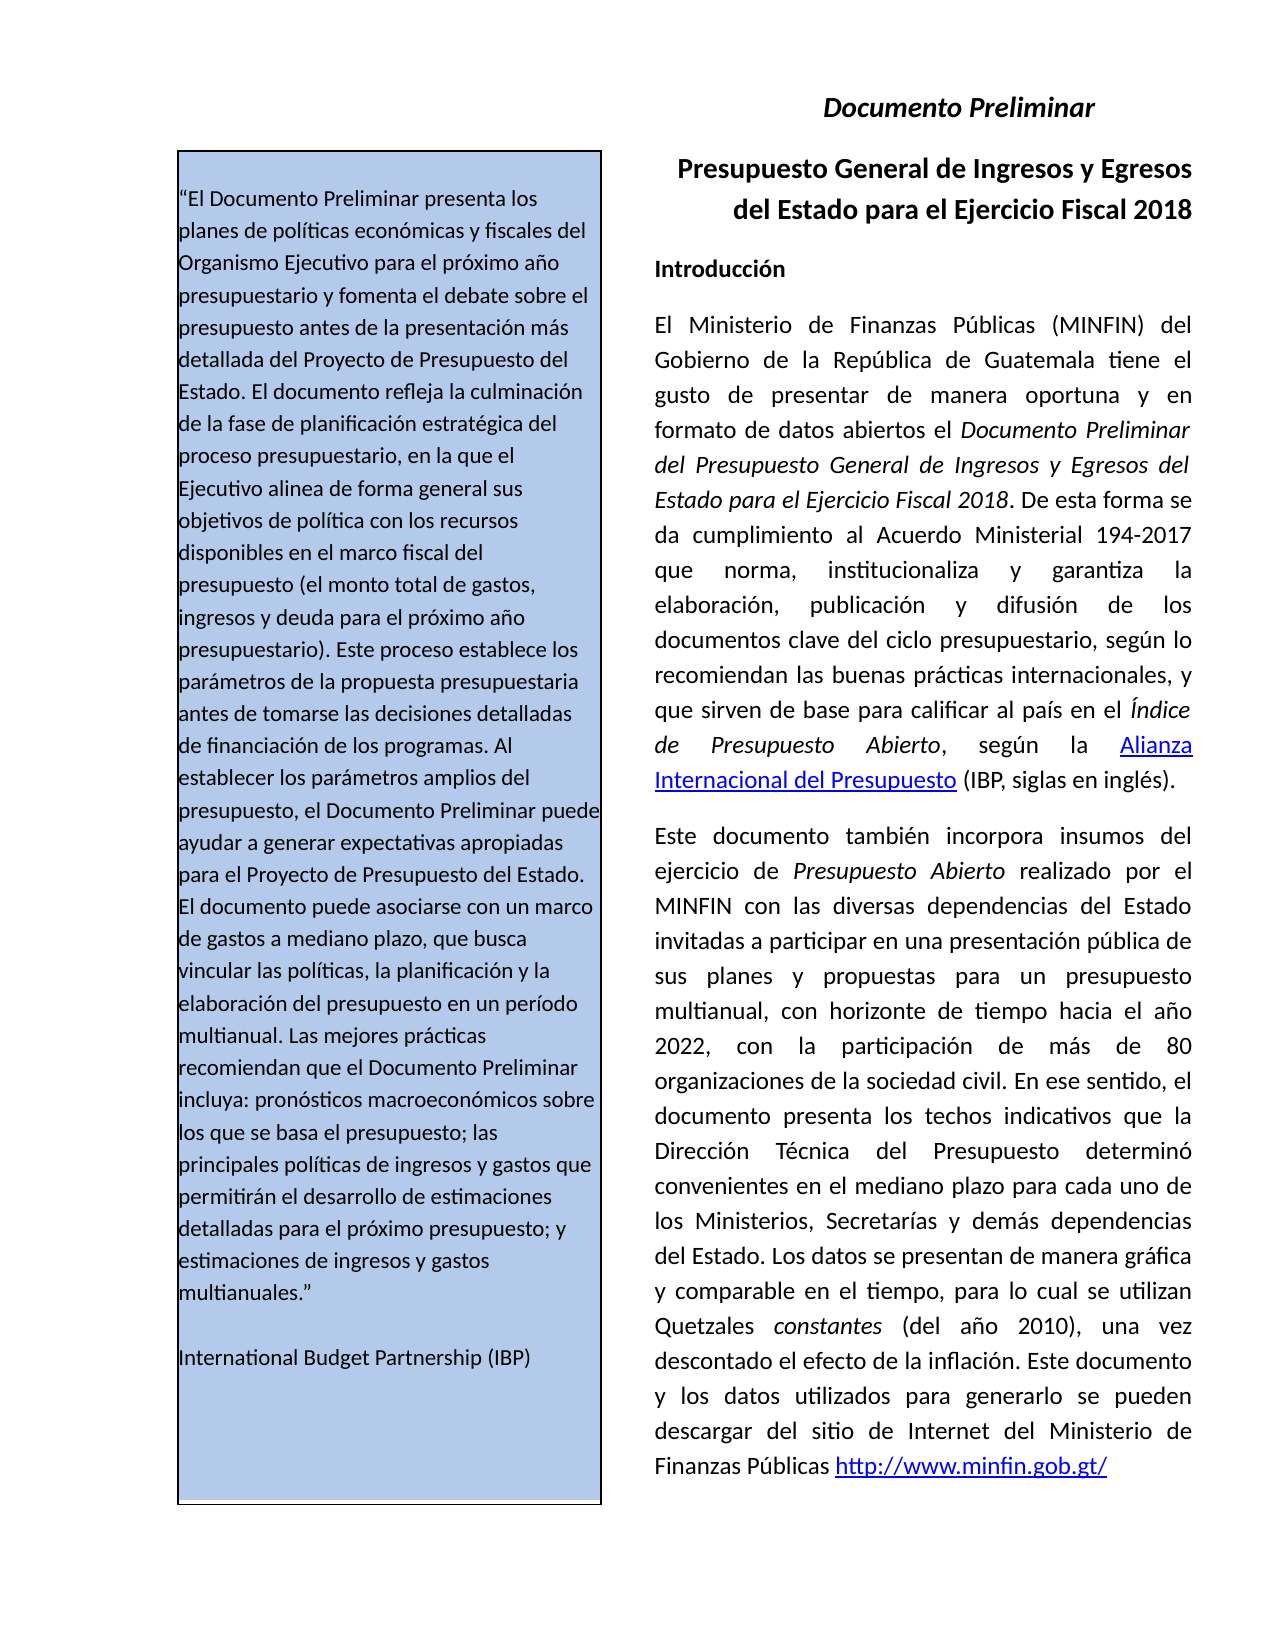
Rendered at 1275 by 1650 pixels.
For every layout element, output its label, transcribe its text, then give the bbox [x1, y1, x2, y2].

text Introducción [654, 253, 1192, 284]
text El Ministerio de Finanzas Públicas (MINFIN) del Gobierno de la República de Guatemala tiene el gusto de presentar de manera oportuna y en formato de datos abiertos el Documento Preliminar del Presupuesto General de Ingresos y Egresos del Estado para el Ejercicio Fiscal 2018. De esta forma se da cumplimiento al Acuerdo Ministerial 194-2017 que norma, institucionaliza y garantiza la elaboración, publicación y difusión de los documentos clave del ciclo presupuestario, según lo recomiendan las buenas prácticas internacionales, y que sirven de base para calificar al país en el Índice de Presupuesto Abierto, según la Alianza Internacional del Presupuesto (IBP, siglas en inglés). [654, 309, 1192, 794]
text Presupuesto General de Ingresos y Egresos del Estado para el Ejercicio Fiscal 2018 [654, 150, 1192, 227]
text Este documento también incorpora insumos del ejercicio de Presupuesto Abierto realizado por el MINFIN con las diversas dependencias del Estado invitadas a participar en una presentación pública de sus planes y propuestas para un presupuesto multianual, con horizonte de tiempo hacia el año 2022, con la participación de más de 80 organizaciones de la sociedad civil. En ese sentido, el documento presenta los techos indicativos que la Dirección Técnica del Presupuesto determinó convenientes en el mediano plazo para cada uno de los Ministerios, Secretarías y demás dependencias del Estado. Los datos se presentan de manera gráfica y comparable en el tiempo, para lo cual se utilizan Quetzales constantes (del año 2010), una vez descontado el efecto de la inflación. Este documento y los datos utilizados para generarlo se pueden descargar del sitio de Internet del Ministerio de Finanzas Públicas http://www.minfin.gob.gt/ [654, 820, 1192, 1480]
text Documento Preliminar [177, 89, 1098, 124]
